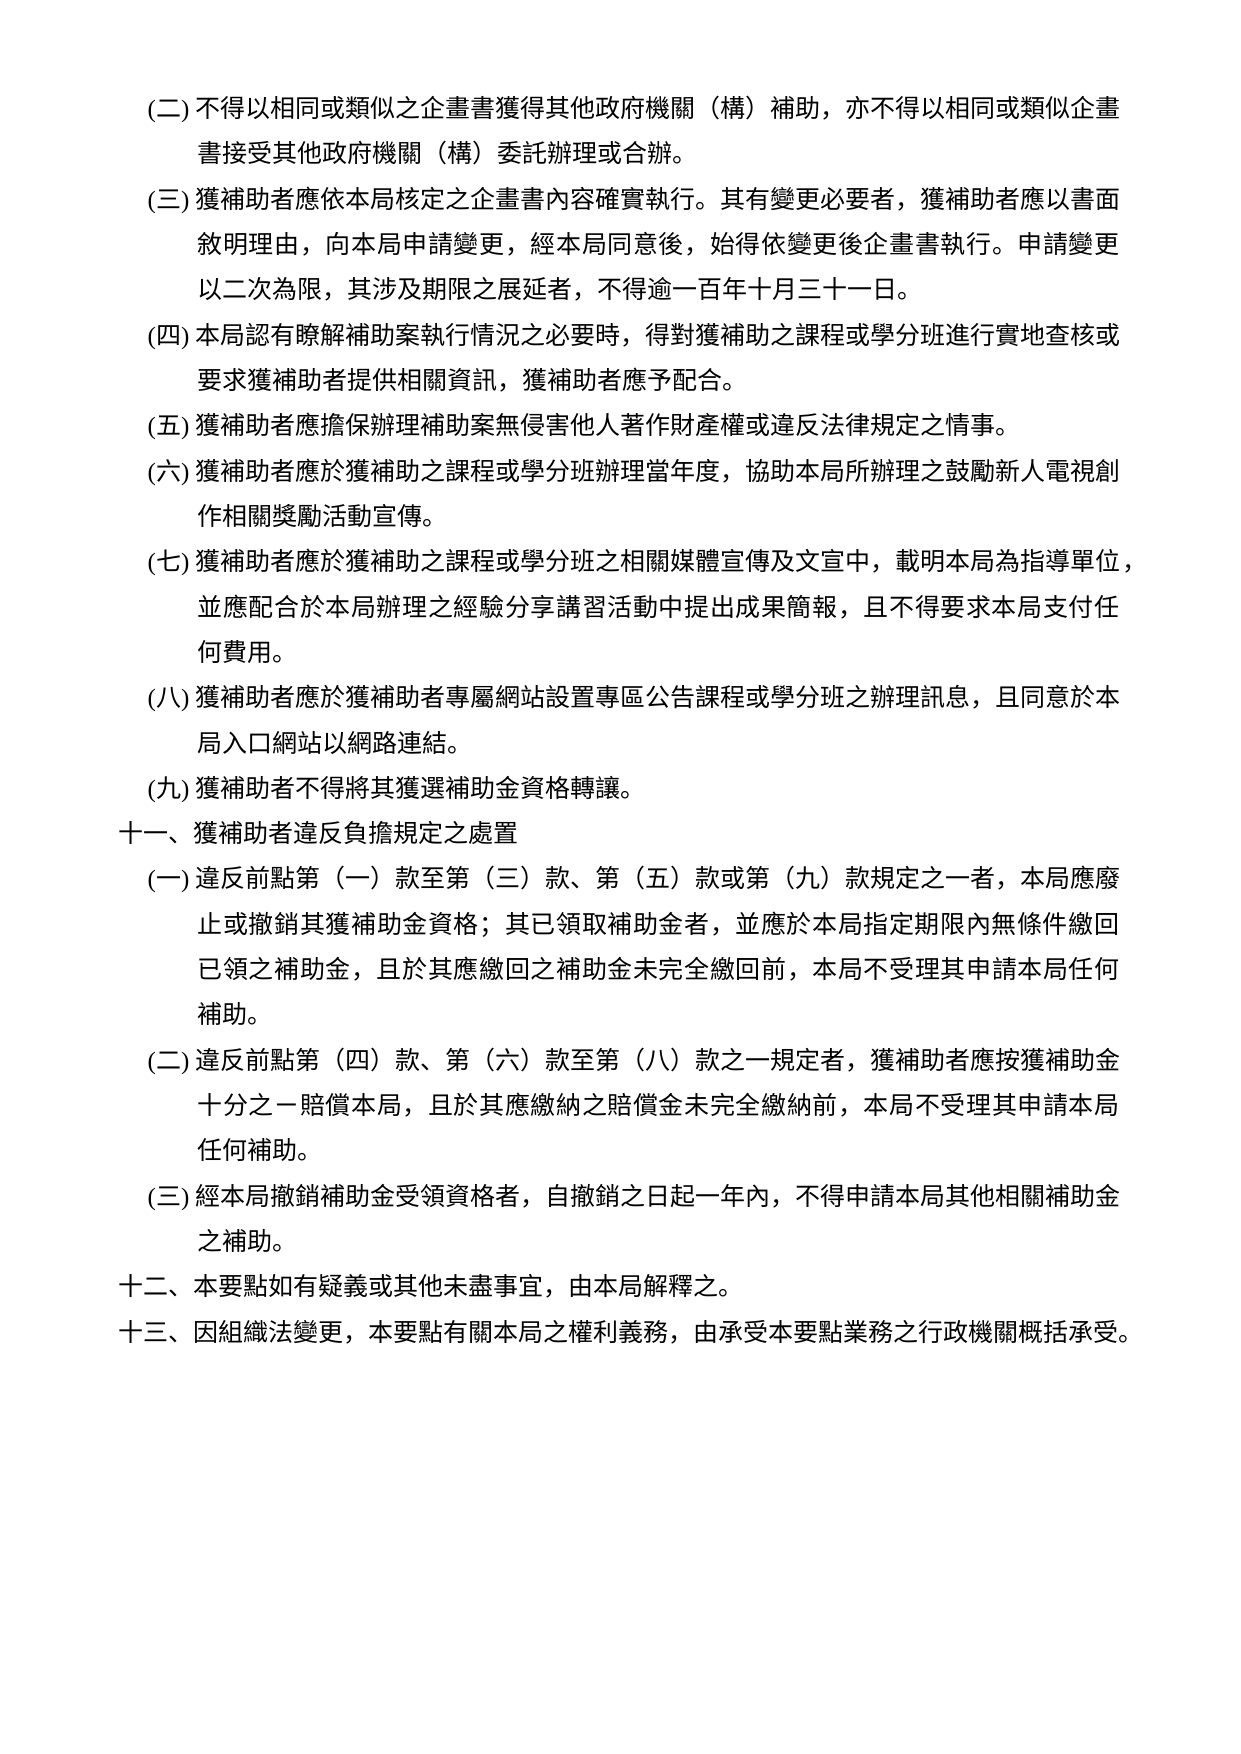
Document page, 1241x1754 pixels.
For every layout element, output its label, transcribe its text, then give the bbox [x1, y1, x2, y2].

text (七) 獲補助者應於獲補助之課程或學分班之相關媒體宣傳及文宣中，載明本局為指導單位，並應配合於本局辦理之經驗分享講習活動中提出成果簡報，且不得要求本局支付任何費用。 [147, 542, 1122, 669]
text (五) 獲補助者應擔保辦理補助案無侵害他人著作財產權或違反法律規定之情事。 [147, 406, 1122, 442]
text (二) 不得以相同或類似之企畫書獲得其他政府機關（構）補助，亦不得以相同或類似企畫書接受其他政府機關（構）委託辦理或合辦。 [147, 89, 1122, 170]
text (四) 本局認有瞭解補助案執行情況之必要時，得對獲補助之課程或學分班進行實地查核或要求獲補助者提供相關資訊，獲補助者應予配合。 [147, 315, 1122, 397]
text (二) 違反前點第（四）款、第（六）款至第（八）款之一規定者，獲補助者應按獲補助金十分之ㄧ賠償本局，且於其應繳納之賠償金未完全繳納前，本局不受理其申請本局任何補助。 [147, 1040, 1122, 1167]
text (六) 獲補助者應於獲補助之課程或學分班辦理當年度，協助本局所辦理之鼓勵新人電視創作相關獎勵活動宣傳。 [147, 451, 1122, 533]
text (三) 獲補助者應依本局核定之企畫書內容確實執行。其有變更必要者，獲補助者應以書面敘明理由，向本局申請變更，經本局同意後，始得依變更後企畫書執行。申請變更以二次為限，其涉及期限之展延者，不得逾一百年十月三十一日。 [147, 179, 1122, 306]
text (三) 經本局撤銷補助金受領資格者，自撤銷之日起一年內，不得申請本局其他相關補助金之補助。 [147, 1176, 1122, 1258]
text (九) 獲補助者不得將其獲選補助金資格轉讓。 [147, 768, 1122, 804]
text 十二、本要點如有疑義或其他未盡事宜，由本局解釋之。 [118, 1267, 1122, 1303]
text 十一、獲補助者違反負擔規定之處置 [118, 814, 1122, 850]
text (八) 獲補助者應於獲補助者專屬網站設置專區公告課程或學分班之辦理訊息，且同意於本局入口網站以網路連結。 [147, 678, 1122, 759]
text 十三、因組織法變更，本要點有關本局之權利義務，由承受本要點業務之行政機關概括承受。 [118, 1312, 1122, 1348]
text (一) 違反前點第（一）款至第（三）款、第（五）款或第（九）款規定之一者，本局應廢止或撤銷其獲補助金資格；其已領取補助金者，並應於本局指定期限內無條件繳回已領之補助金，且於其應繳回之補助金未完全繳回前，本局不受理其申請本局任何補助。 [147, 859, 1122, 1031]
